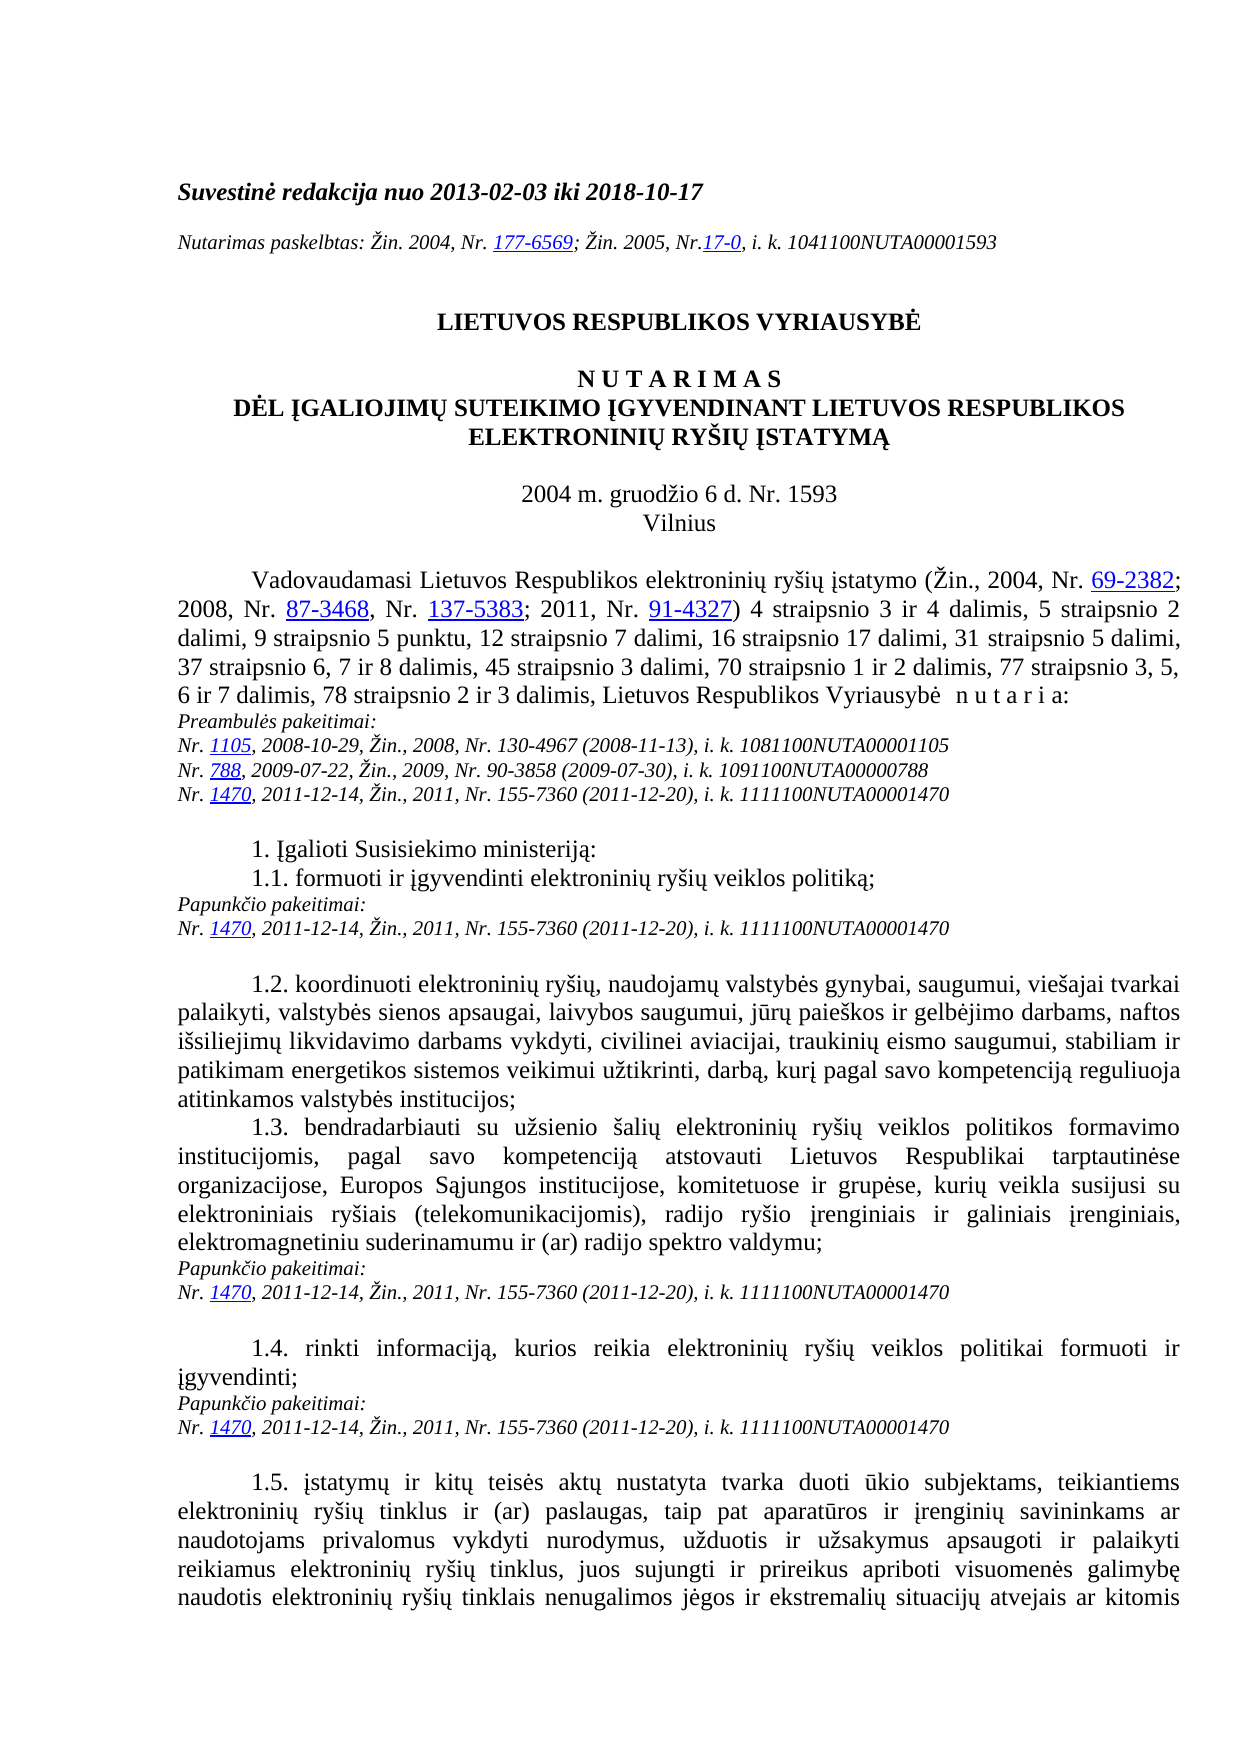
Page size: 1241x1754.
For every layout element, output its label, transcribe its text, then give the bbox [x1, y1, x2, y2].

text 1.4. rinkti informaciją, kurios reikia elektroninių ryšių veiklos politikai formuoti ir įgyvendinti; [177, 1333, 1181, 1391]
text Nr. 788, 2009-07-22, Žin., 2009, Nr. 90-3858 (2009-07-30), i. k. 1091100NUTA00000788 [177, 757, 1181, 782]
text 2004 m. gruodžio 6 d. Nr. 1593 [177, 479, 1181, 508]
text Vilnius [177, 508, 1181, 537]
text Papunkčio pakeitimai: [177, 1391, 1181, 1415]
text Nutarimas paskelbtas: Žin. 2004, Nr. 177-6569; Žin. 2005, Nr.17-0, i. k. 1041100NUTA00001593 [177, 230, 1181, 254]
text N U T A R I M A S [177, 364, 1181, 393]
text 1.3. bendradarbiauti su užsienio šalių elektroninių ryšių veiklos politikos formavimo institucijomis, pagal savo kompetenciją atstovauti Lietuvos Respublikai tarptautinėse organizacijose, Europos Sąjungos institucijose, komitetuose ir grupėse, kurių veikla susijusi su elektroniniais ryšiais (telekomunikacijomis), radijo ryšio įrenginiais ir galiniais įrenginiais, elektromagnetiniu suderinamumu ir (ar) radijo spektro valdymu; [177, 1112, 1181, 1256]
text Nr. 1470, 2011-12-14, Žin., 2011, Nr. 155-7360 (2011-12-20), i. k. 1111100NUTA00001470 [177, 1280, 1181, 1304]
text Nr. 1470, 2011-12-14, Žin., 2011, Nr. 155-7360 (2011-12-20), i. k. 1111100NUTA00001470 [177, 916, 1181, 940]
text 1.1. formuoti ir įgyvendinti elektroninių ryšių veiklos politiką; [177, 863, 1181, 892]
text Nr. 1470, 2011-12-14, Žin., 2011, Nr. 155-7360 (2011-12-20), i. k. 1111100NUTA00001470 [177, 1415, 1181, 1439]
text LIETUVOS RESPUBLIKOS VYRIAUSYBĖ [177, 307, 1181, 336]
text DĖL ĮGALIOJIMŲ SUTEIKIMO ĮGYVENDINANT LIETUVOS RESPUBLIKOS ELEKTRONINIŲ RYŠIŲ ĮSTATYMĄ [177, 393, 1181, 451]
text Suvestinė redakcija nuo 2013-02-03 iki 2018-10-17 [177, 177, 1181, 206]
text Vadovaudamasi Lietuvos Respublikos elektroninių ryšių įstatymo (Žin., 2004, Nr. 69-2382; 2008, Nr. 87-3468, Nr. 137-5383; 2011, Nr. 91-4327) 4 straipsnio 3 ir 4 dalimis, 5 straipsnio 2 dalimi, 9 straipsnio 5 punktu, 12 straipsnio 7 dalimi, 16 straipsnio 17 dalimi, 31 straipsnio 5 dalimi, 37 straipsnio 6, 7 ir 8 dalimis, 45 straipsnio 3 dalimi, 70 straipsnio 1 ir 2 dalimis, 77 straipsnio 3, 5, 6 ir 7 dalimis, 78 straipsnio 2 ir 3 dalimis, Lietuvos Respublikos Vyriausybė nutaria: [177, 566, 1181, 709]
text 1.2. koordinuoti elektroninių ryšių, naudojamų valstybės gynybai, saugumui, viešajai tvarkai palaikyti, valstybės sienos apsaugai, laivybos saugumui, jūrų paieškos ir gelbėjimo darbams, naftos išsiliejimų likvidavimo darbams vykdyti, civilinei aviacijai, traukinių eismo saugumui, stabiliam ir patikimam energetikos sistemos veikimui užtikrinti, darbą, kurį pagal savo kompetenciją reguliuoja atitinkamos valstybės institucijos; [177, 969, 1181, 1112]
text Preambulės pakeitimai: [177, 709, 1181, 733]
text Papunkčio pakeitimai: [177, 892, 1181, 916]
text Nr. 1105, 2008-10-29, Žin., 2008, Nr. 130-4967 (2008-11-13), i. k. 1081100NUTA00001105 [177, 733, 1181, 757]
text Nr. 1470, 2011-12-14, Žin., 2011, Nr. 155-7360 (2011-12-20), i. k. 1111100NUTA00001470 [177, 782, 1181, 806]
text Papunkčio pakeitimai: [177, 1256, 1181, 1280]
text 1.5. įstatymų ir kitų teisės aktų nustatyta tvarka duoti ūkio subjektams, teikiantiems elektroninių ryšių tinklus ir (ar) paslaugas, taip pat aparatūros ir įrenginių savininkams ar naudotojams privalomus vykdyti nurodymus, užduotis ir užsakymus apsaugoti ir palaikyti reikiamus elektroninių ryšių tinklus, juos sujungti ir prireikus apriboti visuomenės galimybę naudotis elektroninių ryšių tinklais nenugalimos jėgos ir ekstremalių situacijų atvejais ar kitomis [177, 1467, 1181, 1611]
text 1. Įgalioti Susisiekimo ministeriją: [177, 834, 1181, 863]
